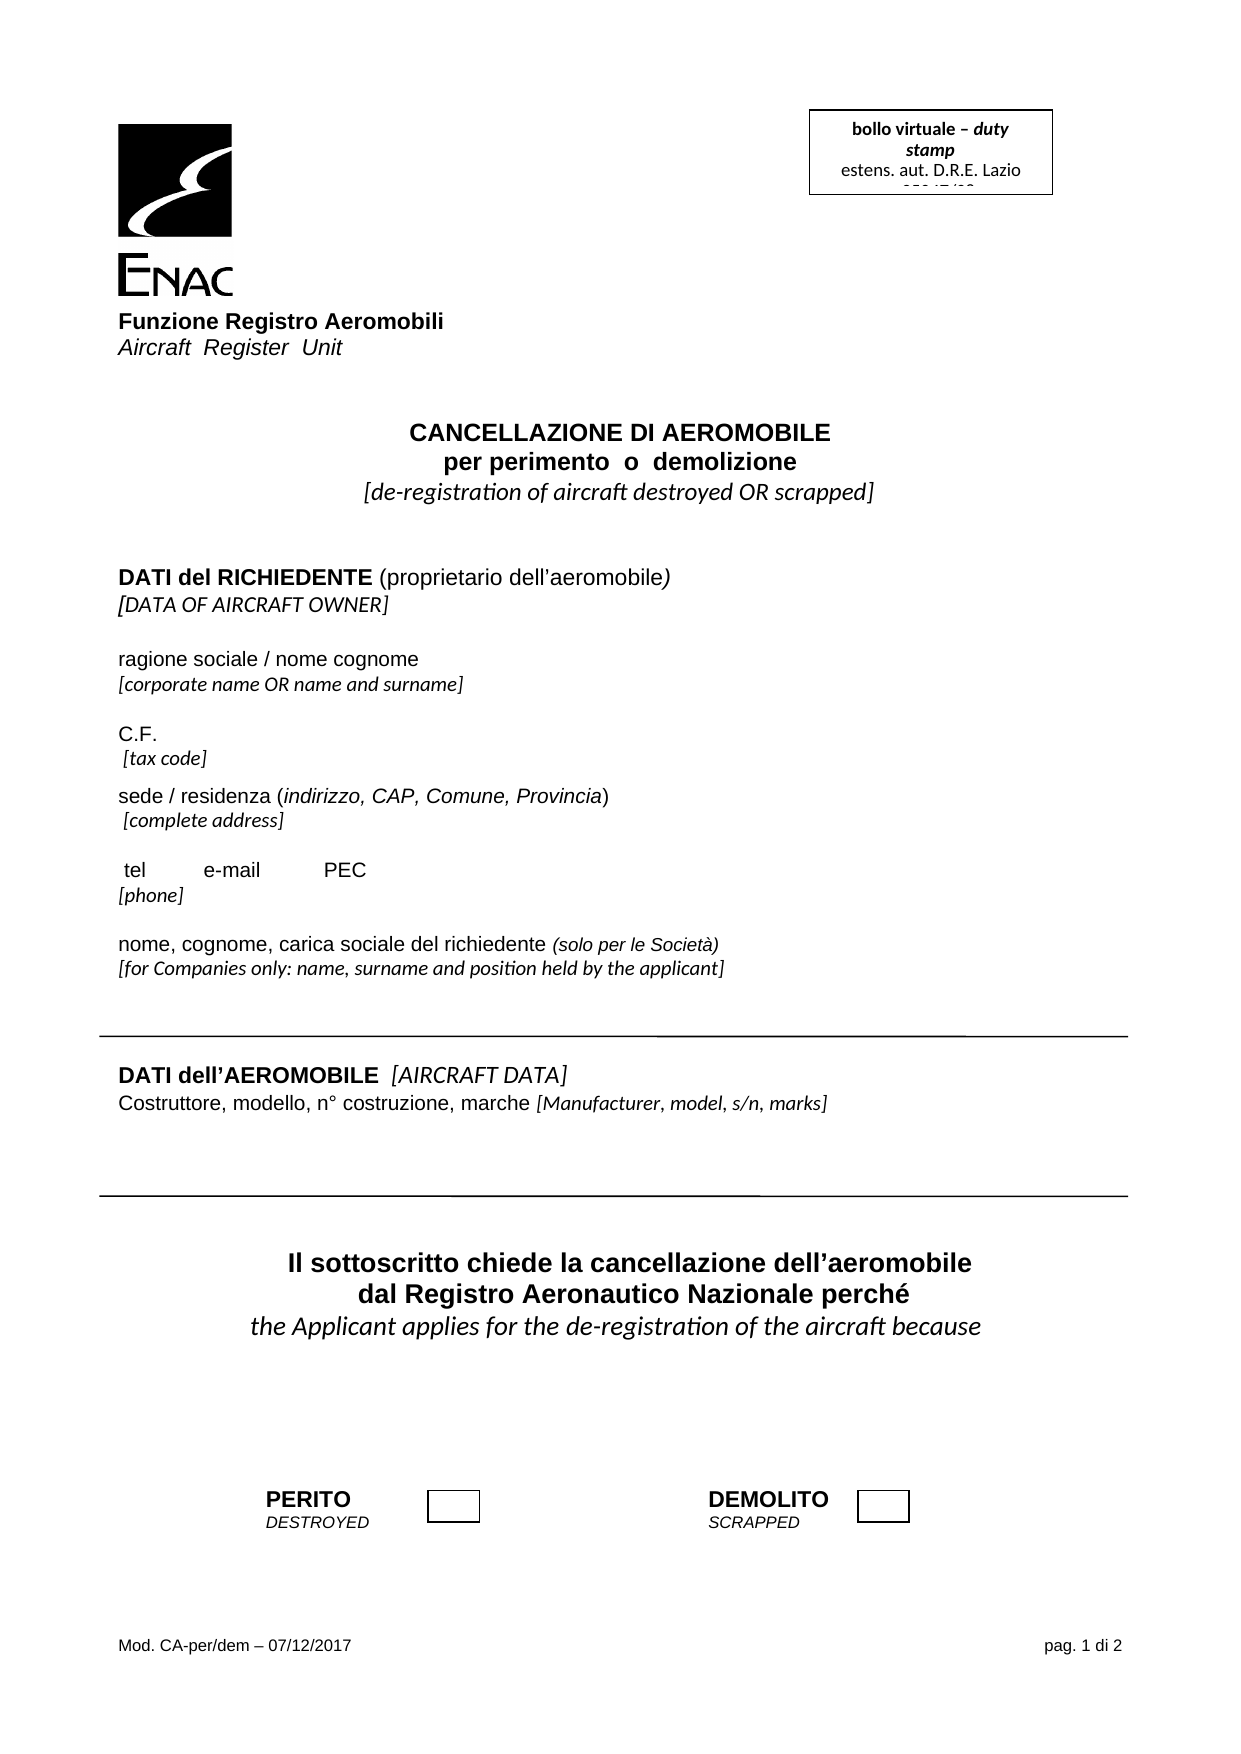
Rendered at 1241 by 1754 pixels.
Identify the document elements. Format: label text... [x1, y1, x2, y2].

subtitle CANCELLAZIONE DI AEROMOBILE [118, 418, 1122, 447]
subtitle Funzione Registro Aeromobili [118, 308, 1122, 334]
subtitle dal Registro Aeronautico Nazionale perché [118, 1278, 1149, 1309]
text n.35047/98 [825, 181, 1037, 186]
text [de-registration of aircraft destroyed OR scrapped] [118, 476, 1122, 506]
text C.F. [118, 722, 1122, 746]
text tel e-mail PEC [118, 858, 1122, 882]
text PERITO DEMOLITO [192, 1486, 1122, 1513]
text ragione sociale / nome cognome [118, 647, 1122, 671]
subtitle Il sottoscritto chiede la cancellazione dell’aeromobile [118, 1247, 1149, 1278]
text per perimento o demolizione [118, 447, 1122, 476]
text the Applicant applies for the de-registration of the aircraft because [118, 1309, 1122, 1342]
text DESTROYED SCRAPPED [192, 1513, 1122, 1532]
text nome, cognome, carica sociale del richiedente (solo per le Società) [118, 932, 1122, 956]
subtitle DATI dell’AEROMOBILE [AIRCRAFT DATA] [118, 1059, 1122, 1090]
text bollo virtuale – duty stamp [825, 118, 1037, 160]
text [complete address] [118, 807, 1122, 833]
text sede / residenza (indirizzo, CAP, Comune, Provincia) [118, 783, 1122, 807]
text [DATA OF AIRCRAFT OWNER] [118, 590, 1122, 618]
text [tax code] [118, 746, 1122, 771]
text DATI del RICHIEDENTE (proprietario dell’aeromobile) [118, 564, 1122, 590]
text Aircraft Register Unit [118, 334, 1122, 361]
text [corporate name OR name and surname] [118, 671, 1122, 696]
text [for Companies only: name, surname and position held by the applicant] [118, 956, 1122, 981]
text [phone] [118, 882, 1122, 908]
text estens. aut. D.R.E. Lazio [825, 160, 1037, 181]
text Costruttore, modello, n° costruzione, marche [Manufacturer, model, s/n, marks] [118, 1090, 1122, 1115]
